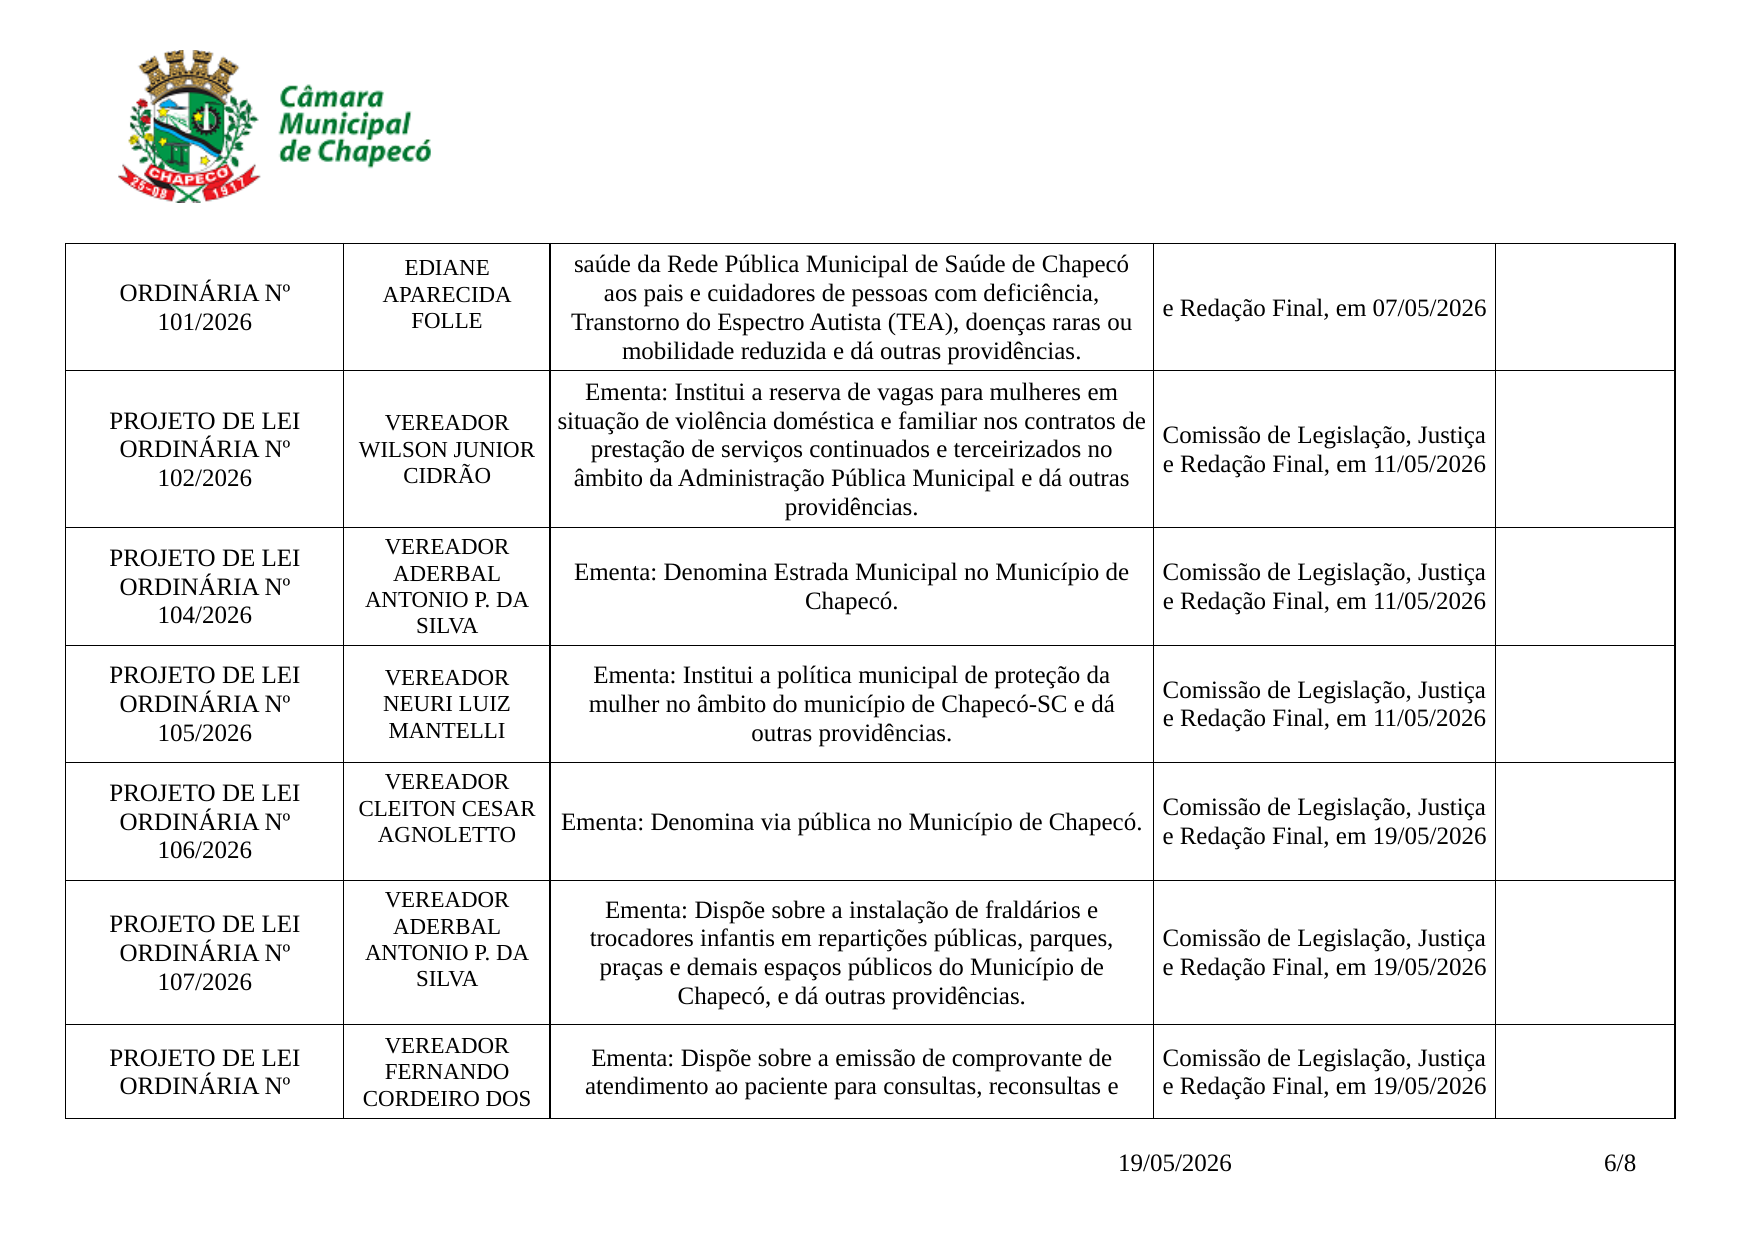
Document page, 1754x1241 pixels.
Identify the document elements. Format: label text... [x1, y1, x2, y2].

table_cell PROJETO DE LEI ORDINÁRIA Nº [66, 1025, 343, 1118]
table_cell Ementa: Denomina Estrada Municipal no Município de Chapecó. [551, 528, 1153, 644]
table_cell saúde da Rede Pública Municipal de Saúde de Chapecó aos pais e cuidadores de pessoas com deficiência, Transtorno do Espectro Autista (TEA), doenças raras ou mobilidade reduzida e dá outras providências. [551, 244, 1153, 370]
table_cell VEREADOR CLEITON CESAR AGNOLETTO [344, 763, 549, 879]
table_cell PROJETO DE LEI ORDINÁRIA Nº 106/2026 [66, 763, 343, 879]
table_cell [1496, 763, 1674, 879]
table_cell PROJETO DE LEI ORDINÁRIA Nº 105/2026 [66, 646, 343, 762]
table_cell Ementa: Dispõe sobre a emissão de comprovante de atendimento ao paciente para consultas, reconsultas e [551, 1025, 1153, 1118]
table_cell Ementa: Institui a reserva de vagas para mulheres em situação de violência doméstica e familiar nos contratos de prestação de serviços continuados e terceirizados no âmbito da Administração Pública Municipal e dá outras providências. [551, 371, 1153, 527]
table_cell Comissão de Legislação, Justiça e Redação Final, em 19/05/2026 [1154, 881, 1495, 1024]
table_cell PROJETO DE LEI ORDINÁRIA Nº 102/2026 [66, 371, 343, 527]
table_cell [1496, 528, 1674, 644]
table_cell [1496, 881, 1674, 1024]
table_cell EDIANE APARECIDA FOLLE [344, 244, 549, 370]
table_cell PROJETO DE LEI ORDINÁRIA Nº 107/2026 [66, 881, 343, 1024]
table_cell Ementa: Dispõe sobre a instalação de fraldários e trocadores infantis em repartições públicas, parques, praças e demais espaços públicos do Município de Chapecó, e dá outras providências. [551, 881, 1153, 1024]
table_cell VEREADOR ADERBAL ANTONIO P. DA SILVA [344, 881, 549, 1024]
table_cell PROJETO DE LEI ORDINÁRIA Nº 104/2026 [66, 528, 343, 644]
table_cell [1496, 244, 1674, 370]
table_cell Comissão de Legislação, Justiça e Redação Final, em 11/05/2026 [1154, 528, 1495, 644]
table_cell Ementa: Denomina via pública no Município de Chapecó. [551, 763, 1153, 879]
table_cell VEREADOR WILSON JUNIOR CIDRÃO [344, 371, 549, 527]
table_cell ORDINÁRIA Nº 101/2026 [66, 244, 343, 370]
table_cell [1496, 1025, 1674, 1118]
table_cell Ementa: Institui a política municipal de proteção da mulher no âmbito do município de Chapecó-SC e dá outras providências. [551, 646, 1153, 762]
picture [118, 50, 431, 203]
table_cell VEREADOR FERNANDO CORDEIRO DOS [344, 1025, 549, 1118]
table_cell e Redação Final, em 07/05/2026 [1154, 244, 1495, 370]
table_cell VEREADOR NEURI LUIZ MANTELLI [344, 646, 549, 762]
table_cell [1496, 371, 1674, 527]
table_cell Comissão de Legislação, Justiça e Redação Final, em 11/05/2026 [1154, 646, 1495, 762]
table_cell Comissão de Legislação, Justiça e Redação Final, em 19/05/2026 [1154, 763, 1495, 879]
table_cell [1496, 646, 1674, 762]
table_cell VEREADOR ADERBAL ANTONIO P. DA SILVA [344, 528, 549, 644]
table_cell Comissão de Legislação, Justiça e Redação Final, em 11/05/2026 [1154, 371, 1495, 527]
table_cell Comissão de Legislação, Justiça e Redação Final, em 19/05/2026 [1154, 1025, 1495, 1118]
